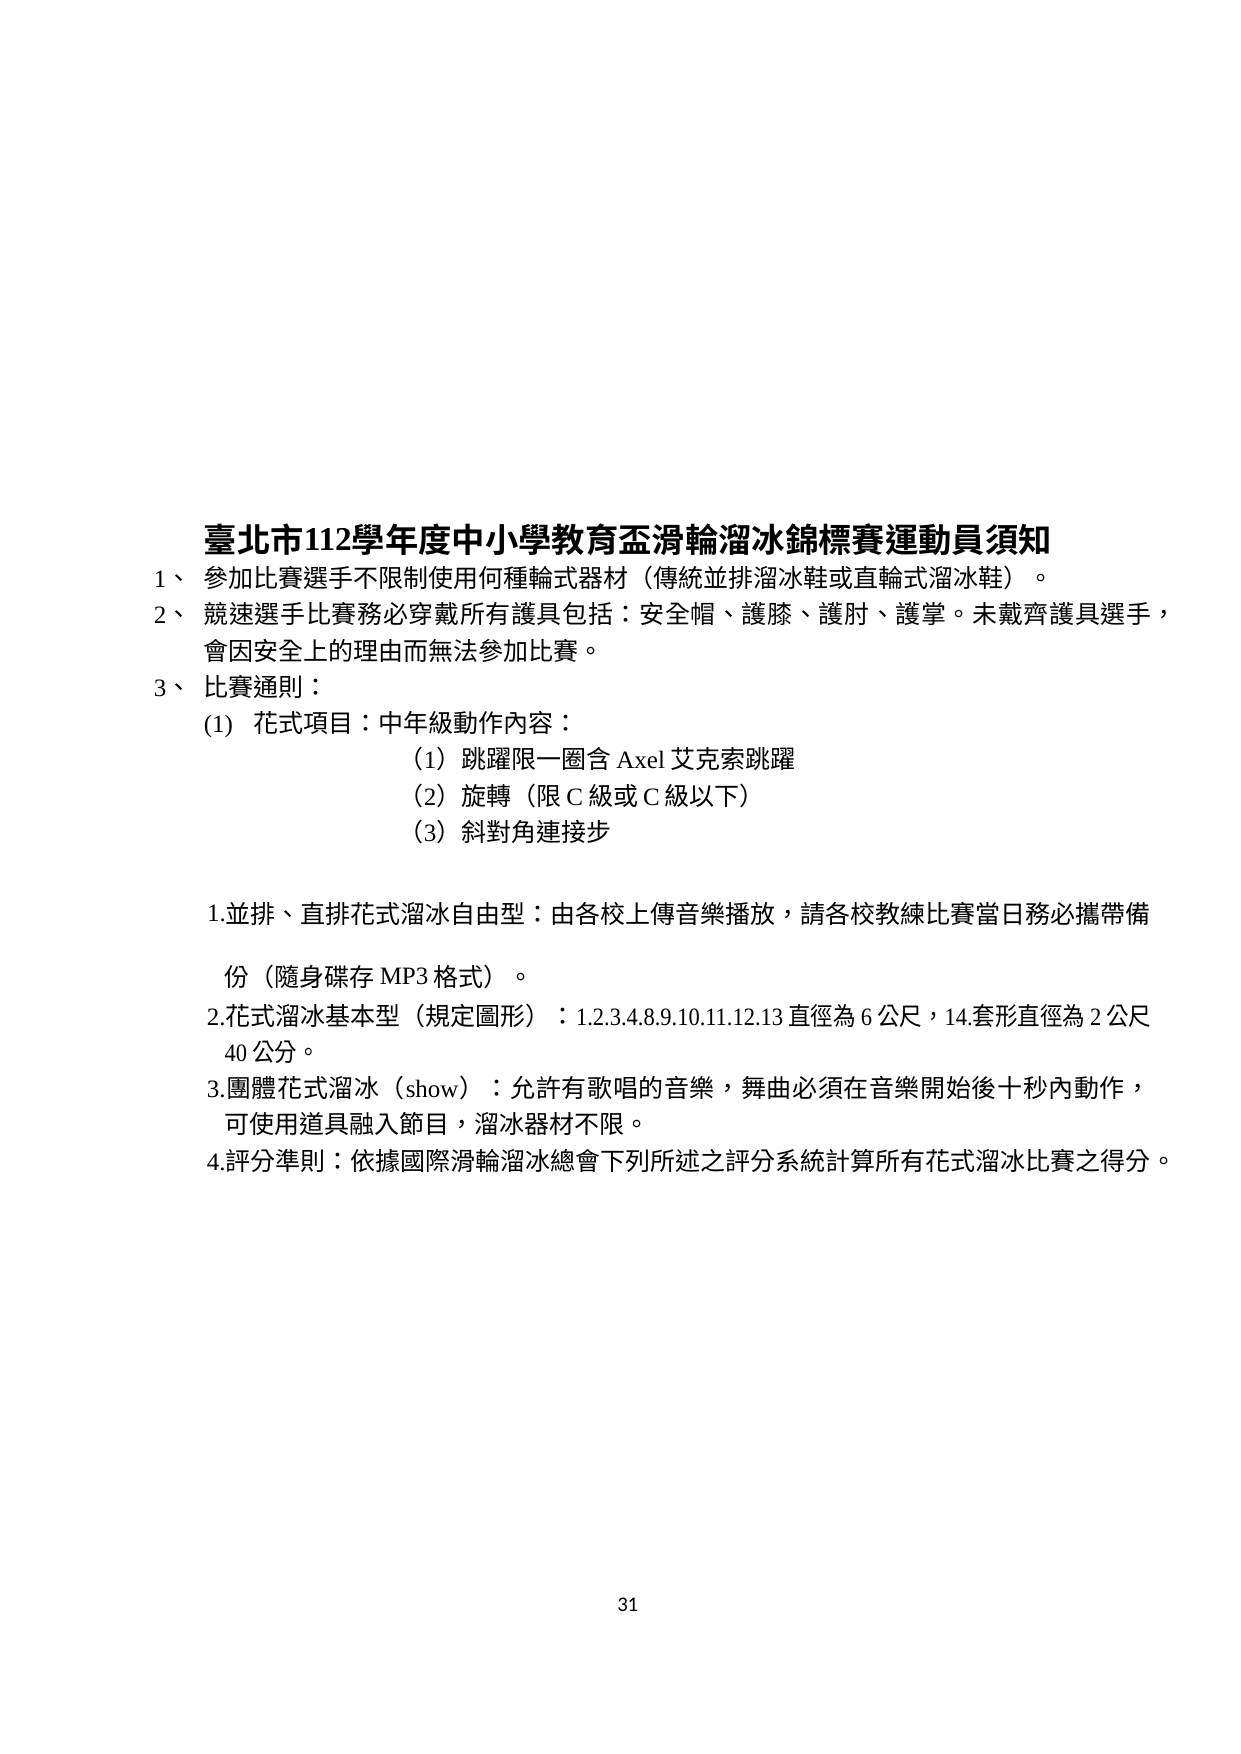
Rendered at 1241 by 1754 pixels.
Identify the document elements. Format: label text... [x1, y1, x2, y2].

list 旋轉（限C級或C級以下） [399, 776, 1152, 812]
text 4.評分準則：依據國際滑輪溜冰總會下列所述之評分系統計算所有花式溜冰比賽之得分。此數為表示競競賽者之能力。額外增加小數點由0.1至0.9，可進一步分別出比賽者之差異。 [207, 1141, 1152, 1177]
list 花式項目：中年級動作內容： [203, 704, 1152, 740]
list 競速選手比賽務必穿戴所有護具包括：安全帽、護膝、護肘、護掌。未戴齊護具選手，會因安全上的理由而無法參加比賽。 [153, 595, 1152, 667]
text 1.並排、直排花式溜冰自由型：由各校上傳音樂播放，請各校教練比賽當日務必攜帶備份（隨身碟存MP3格式）。 [207, 871, 1152, 996]
text 2.花式溜冰基本型（規定圖形）：1.2.3.4.8.9.10.11.12.13直徑為6公尺，14.套形直徑為2公尺40公分。 [207, 996, 1152, 1069]
text 3.團體花式溜冰（show）：允許有歌唱的音樂，舞曲必須在音樂開始後十秒內動作，可使用道具融入節目，溜冰器材不限。 [207, 1069, 1152, 1141]
list 跳躍限一圈含Axel艾克索跳躍 [399, 740, 1152, 776]
list 參加比賽選手不限制使用何種輪式器材（傳統並排溜冰鞋或直輪式溜冰鞋）。 [153, 559, 1152, 595]
text 臺北市112學年度中小學教育盃滑輪溜冰錦標賽運動員須知 [103, 496, 1152, 559]
list 斜對角連接步 [399, 812, 1152, 849]
list 比賽通則： [153, 667, 1152, 704]
